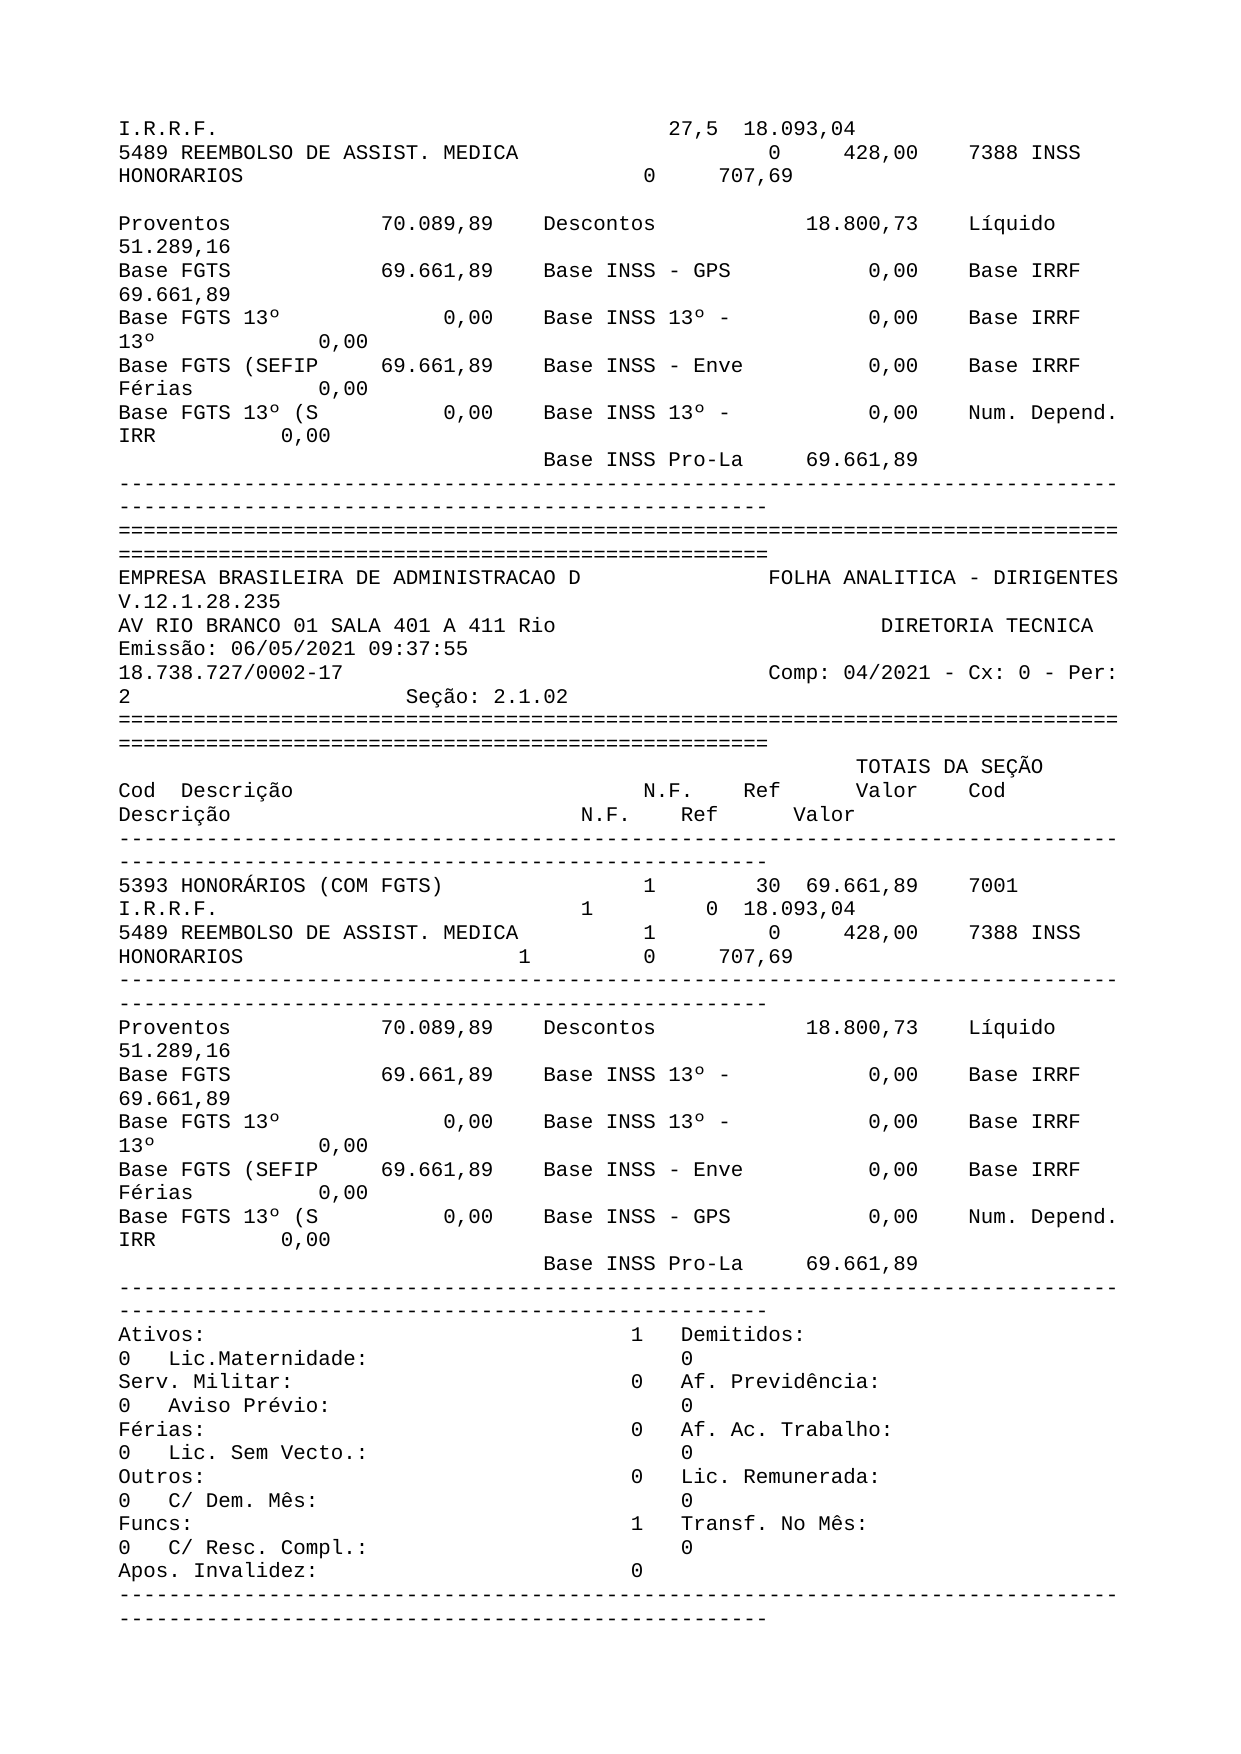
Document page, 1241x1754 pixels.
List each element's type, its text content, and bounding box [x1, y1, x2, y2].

text Proventos 70.089,89 Descontos 18.800,73 Líquido 51.289,16 [118, 1017, 1122, 1064]
text Base INSS Pro-La 69.661,89 [118, 1253, 1122, 1277]
text ==================================================================================================================================== [118, 520, 1122, 567]
text Proventos 70.089,89 Descontos 18.800,73 Líquido 51.289,16 [118, 213, 1122, 260]
text Ativos: 1 Demitidos: 0 Lic.Maternidade: 0 [118, 1324, 1122, 1371]
text Base FGTS 13º 0,00 Base INSS 13º - 0,00 Base IRRF 13º 0,00 [118, 1111, 1122, 1158]
text EMPRESA BRASILEIRA DE ADMINISTRACAO D FOLHA ANALITICA - DIRIGENTES V.12.1.28.235 [118, 567, 1122, 615]
text Apos. Invalidez: 0 [118, 1561, 1122, 1584]
text ------------------------------------------------------------------------------------------------------------------------------------ [118, 969, 1122, 1017]
text 5489 REEMBOLSO DE ASSIST. MEDICA 1 0 428,00 7388 INSS HONORARIOS 1 0 707,69 [118, 922, 1122, 969]
text Base FGTS (SEFIP 69.661,89 Base INSS - Enve 0,00 Base IRRF Férias 0,00 [118, 354, 1122, 402]
text TOTAIS DA SEÇÃO [118, 757, 1122, 780]
text Base FGTS 69.661,89 Base INSS - GPS 0,00 Base IRRF 69.661,89 [118, 260, 1122, 307]
text Outros: 0 Lic. Remunerada: 0 C/ Dem. Mês: 0 [118, 1466, 1122, 1513]
text AV RIO BRANCO 01 SALA 401 A 411 Rio DIRETORIA TECNICA Emissão: 06/05/2021 09:37:55 [118, 615, 1122, 662]
text Base FGTS 69.661,89 Base INSS 13º - 0,00 Base IRRF 69.661,89 [118, 1064, 1122, 1111]
text ------------------------------------------------------------------------------------------------------------------------------------ [118, 827, 1122, 875]
text Base FGTS 13º 0,00 Base INSS 13º - 0,00 Base IRRF 13º 0,00 [118, 307, 1122, 354]
text Base FGTS 13º (S 0,00 Base INSS 13º - 0,00 Num. Depend. IRR 0,00 [118, 402, 1122, 449]
text Base FGTS 13º (S 0,00 Base INSS - GPS 0,00 Num. Depend. IRR 0,00 [118, 1206, 1122, 1253]
text Serv. Militar: 0 Af. Previdência: 0 Aviso Prévio: 0 [118, 1371, 1122, 1419]
text Férias: 0 Af. Ac. Trabalho: 0 Lic. Sem Vecto.: 0 [118, 1419, 1122, 1466]
text 18.738.727/0002-17 Comp: 04/2021 - Cx: 0 - Per: 2 Seção: 2.1.02 [118, 662, 1122, 709]
text ==================================================================================================================================== [118, 709, 1122, 757]
text Cod Descrição N.F. Ref Valor Cod Descrição N.F. Ref Valor [118, 780, 1122, 827]
text ------------------------------------------------------------------------------------------------------------------------------------ [118, 1584, 1122, 1631]
text 5489 REEMBOLSO DE ASSIST. MEDICA 0 428,00 7388 INSS HONORARIOS 0 707,69 [118, 142, 1122, 189]
text ------------------------------------------------------------------------------------------------------------------------------------ [118, 473, 1122, 520]
text I.R.R.F. 27,5 18.093,04 [118, 118, 1122, 142]
text ------------------------------------------------------------------------------------------------------------------------------------ [118, 1277, 1122, 1324]
text 5393 HONORÁRIOS (COM FGTS) 1 30 69.661,89 7001 I.R.R.F. 1 0 18.093,04 [118, 875, 1122, 922]
text Funcs: 1 Transf. No Mês: 0 C/ Resc. Compl.: 0 [118, 1513, 1122, 1561]
text Base FGTS (SEFIP 69.661,89 Base INSS - Enve 0,00 Base IRRF Férias 0,00 [118, 1158, 1122, 1206]
text Base INSS Pro-La 69.661,89 [118, 449, 1122, 473]
